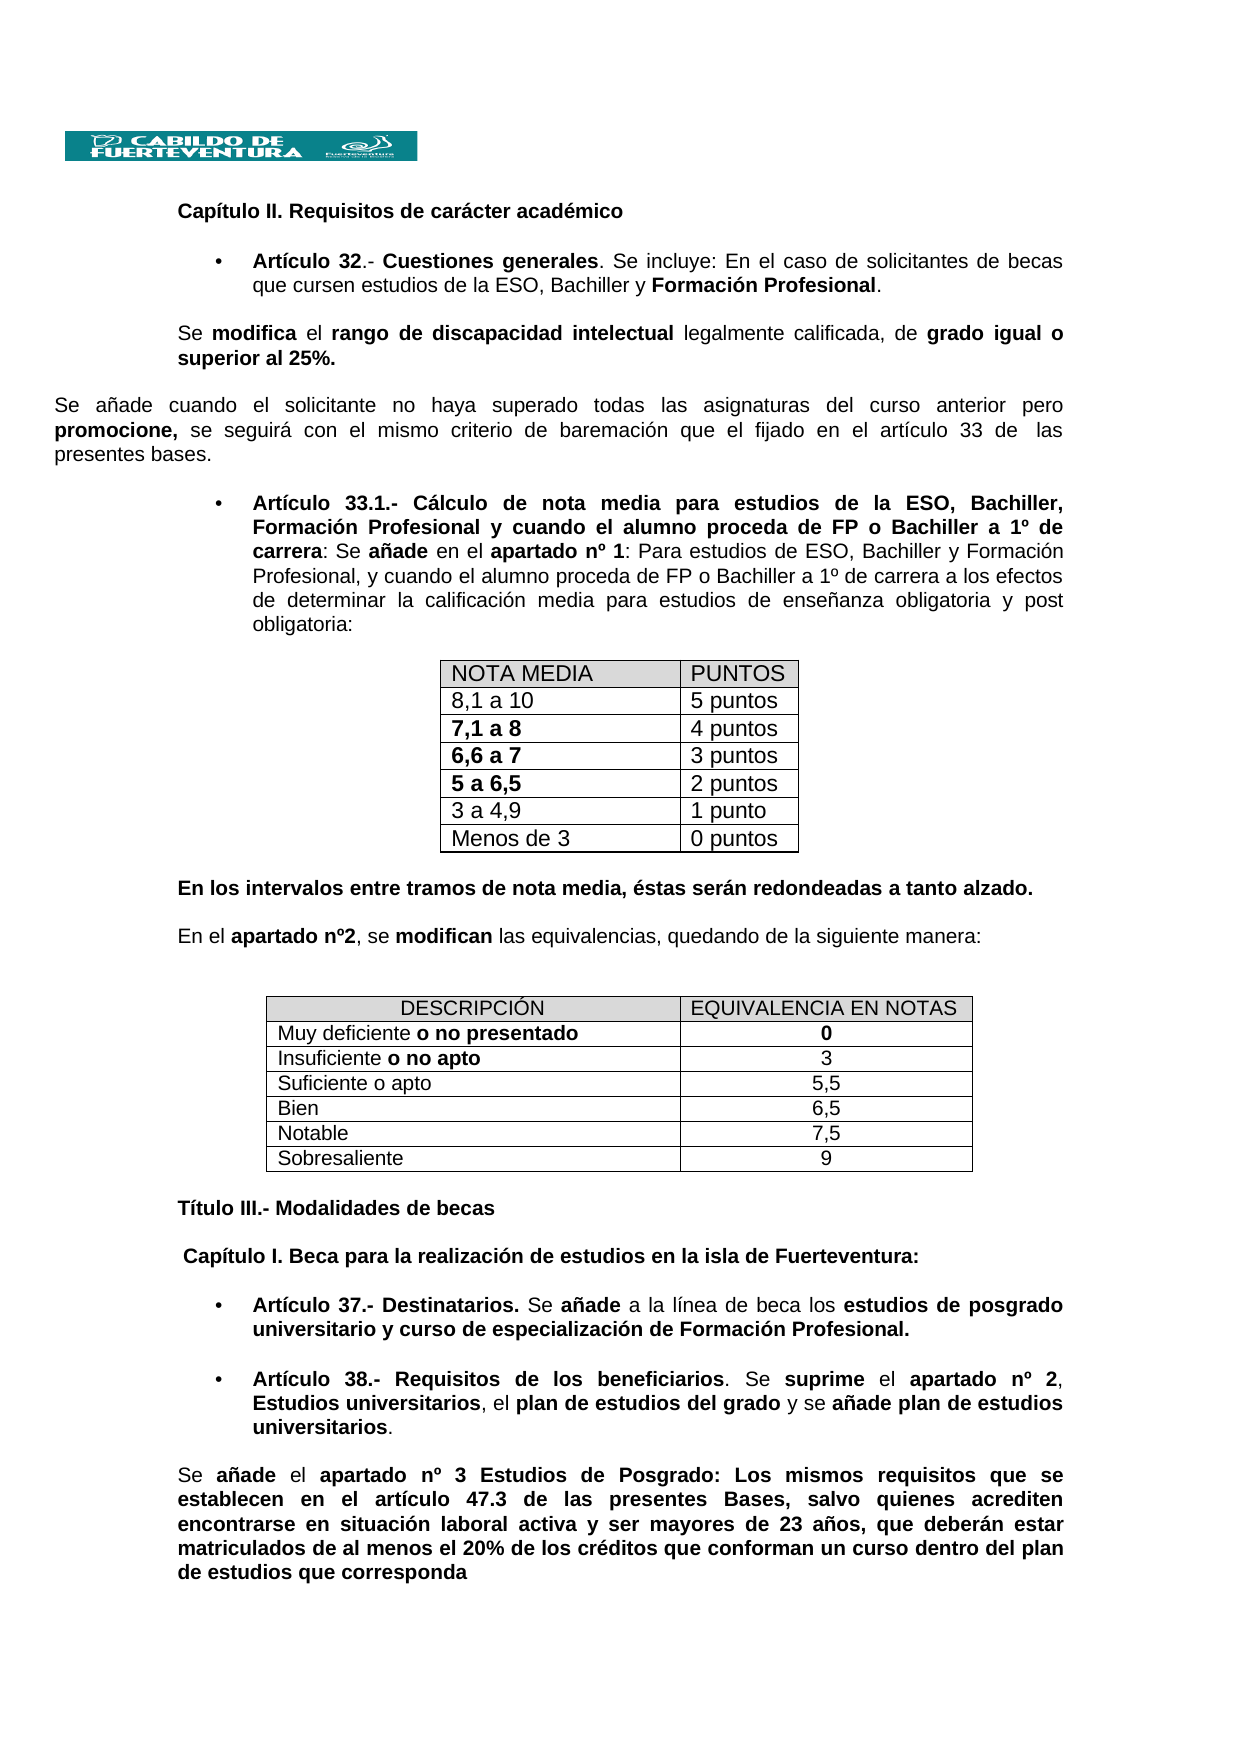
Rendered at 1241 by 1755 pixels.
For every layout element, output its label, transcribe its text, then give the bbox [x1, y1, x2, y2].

table_cell 1 punto [681, 798, 798, 824]
table_cell Menos de 3 [441, 825, 680, 851]
table_cell 5,5 [681, 1072, 972, 1096]
text Se añade el apartado nº 3 Estudios de Posgrado: Los mismos requisitos que se establecen en el artículo 47.3 de las presentes Bases, salvo quienes acrediten encontrarse en situación laboral activa y ser mayores de 23 años, que deberán estar matriculados de al menos el 20% de los créditos que conforman un curso dentro del plan de estudios que corresponda [177, 1463, 1064, 1584]
table_cell 0 puntos [681, 825, 798, 851]
table_cell 7,5 [681, 1122, 972, 1146]
table_cell 5 puntos [681, 688, 798, 714]
table_cell 3 puntos [681, 743, 798, 769]
table_cell 2 puntos [681, 770, 798, 797]
table_cell 3 a 4,9 [441, 798, 680, 824]
list Artículo 33.1.- Cálculo de nota media para estudios de la ESO, Bachiller, Formación Profesional y cuando el alumno proceda de FP o Bachiller a 1º de carrera: Se añade en el apartado nº 1: Para estudios de ESO, Bachiller y Formación Profesional, y cuando el alumno proceda de FP o Bachiller a 1º de carrera a los efectos de determinar la calificación media para estudios de enseñanza obligatoria y post obligatoria: [215, 491, 1064, 636]
table_cell Notable [267, 1122, 680, 1146]
table_header EQUIVALENCIA EN NOTAS [681, 997, 972, 1021]
table_header PUNTOS [681, 661, 798, 687]
text Se añade cuando el solicitante no haya superado todas las asignaturas del curso anterior pero promocione, se seguirá con el mismo criterio de baremación que el fijado en el artículo 33 de las presentes bases. [54, 393, 1064, 466]
table_cell Sobresaliente [267, 1147, 680, 1171]
table_cell Muy deficiente o no presentado [267, 1022, 680, 1046]
table_cell Suficiente o apto [267, 1072, 680, 1096]
subtitle Capítulo II. Requisitos de carácter académico [177, 199, 1076, 223]
table_cell 6,5 [681, 1097, 972, 1121]
table_cell 0 [681, 1022, 972, 1046]
list Artículo 38.- Requisitos de los beneficiarios. Se suprime el apartado nº 2, Estudios universitarios, el plan de estudios del grado y se añade plan de estudios universitarios. [215, 1367, 1064, 1439]
table_header DESCRIPCIÓN [267, 997, 680, 1021]
table_cell 8,1 a 10 [441, 688, 680, 714]
text Capítulo I. Beca para la realización de estudios en la isla de Fuerteventura: [183, 1243, 1076, 1267]
list Artículo 37.- Destinatarios. Se añade a la línea de beca los estudios de posgrado universitario y curso de especialización de Formación Profesional. [215, 1293, 1064, 1341]
table_cell 6,6 a 7 [441, 743, 680, 769]
table_cell 7,1 a 8 [441, 715, 680, 742]
table_cell 5 a 6,5 [441, 770, 680, 797]
list Artículo 32.- Cuestiones generales. Se incluye: En el caso de solicitantes de becas que cursen estudios de la ESO, Bachiller y Formación Profesional. [215, 249, 1064, 297]
text En el apartado nº2, se modifican las equivalencias, quedando de la siguiente manera: [177, 924, 1076, 948]
table_cell 9 [681, 1147, 972, 1171]
subtitle En los intervalos entre tramos de nota media, éstas serán redondeadas a tanto alzado. [177, 876, 1076, 900]
table_cell 4 puntos [681, 715, 798, 742]
text Se modifica el rango de discapacidad intelectual legalmente calificada, de grado igual o superior al 25%. [177, 321, 1064, 369]
table_header NOTA MEDIA [441, 661, 680, 687]
table_cell Insuficiente o no apto [267, 1047, 680, 1071]
table_cell 3 [681, 1047, 972, 1071]
picture [65, 131, 418, 161]
subtitle Título III.- Modalidades de becas [177, 1195, 1076, 1219]
table_cell Bien [267, 1097, 680, 1121]
